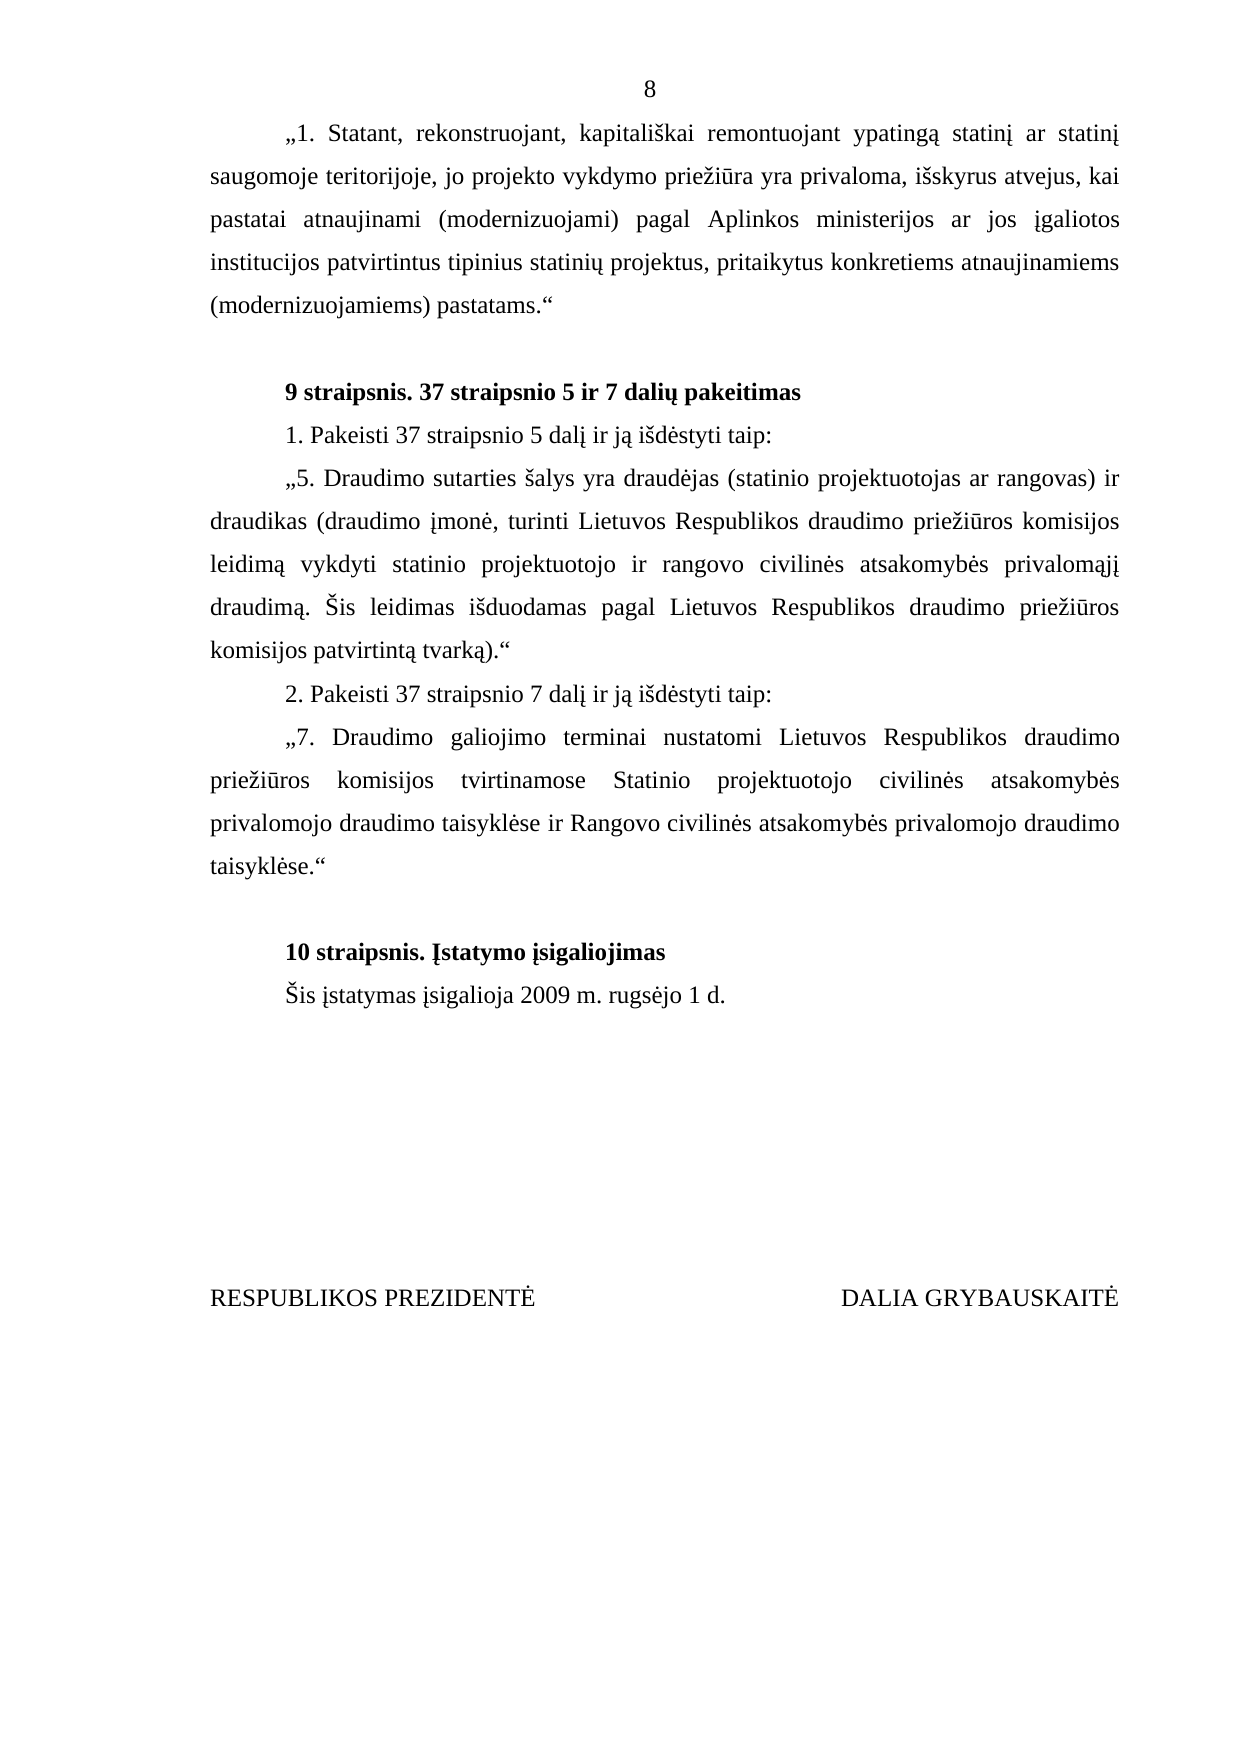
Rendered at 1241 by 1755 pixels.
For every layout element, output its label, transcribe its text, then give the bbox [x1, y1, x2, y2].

text 2. Pakeisti 37 straipsnio 7 dalį ir ją išdėstyti taip: [210, 679, 1120, 707]
text Šis įstatymas įsigalioja 2009 m. rugsėjo 1 d. [210, 981, 1120, 1009]
text „1. Statant, rekonstruojant, kapitališkai remontuojant ypatingą statinį ar statinį saugomoje teritorijoje, jo projekto vykdymo priežiūra yra privaloma, išskyrus atvejus, kai pastatai atnaujinami (modernizuojami) pagal Aplinkos ministerijos ar jos įgaliotos institucijos patvirtintus tipinius statinių projektus, pritaikytus konkretiems atnaujinamiems (modernizuojamiems) pastatams.“ [210, 118, 1120, 319]
text 1. Pakeisti 37 straipsnio 5 dalį ir ją išdėstyti taip: [210, 420, 1120, 449]
text „7. Draudimo galiojimo terminai nustatomi Lietuvos Respublikos draudimo priežiūros komisijos tvirtinamose Statinio projektuotojo civilinės atsakomybės privalomojo draudimo taisyklėse ir Rangovo civilinės atsakomybės privalomojo draudimo taisyklėse.“ [210, 722, 1120, 880]
text 9 straipsnis. 37 straipsnio 5 ir 7 dalių pakeitimas [210, 377, 1120, 406]
text RESPUBLIKOS PREZIDENTĖ DALIA GRYBAUSKAITĖ [210, 1283, 1120, 1312]
text „5. Draudimo sutarties šalys yra draudėjas (statinio projektuotojas ar rangovas) ir draudikas (draudimo įmonė, turinti Lietuvos Respublikos draudimo priežiūros komisijos leidimą vykdyti statinio projektuotojo ir rangovo civilinės atsakomybės privalomąjį draudimą. Šis leidimas išduodamas pagal Lietuvos Respublikos draudimo priežiūros komisijos patvirtintą tvarką).“ [210, 463, 1120, 664]
text 10 straipsnis. Įstatymo įsigaliojimas [210, 937, 1120, 966]
